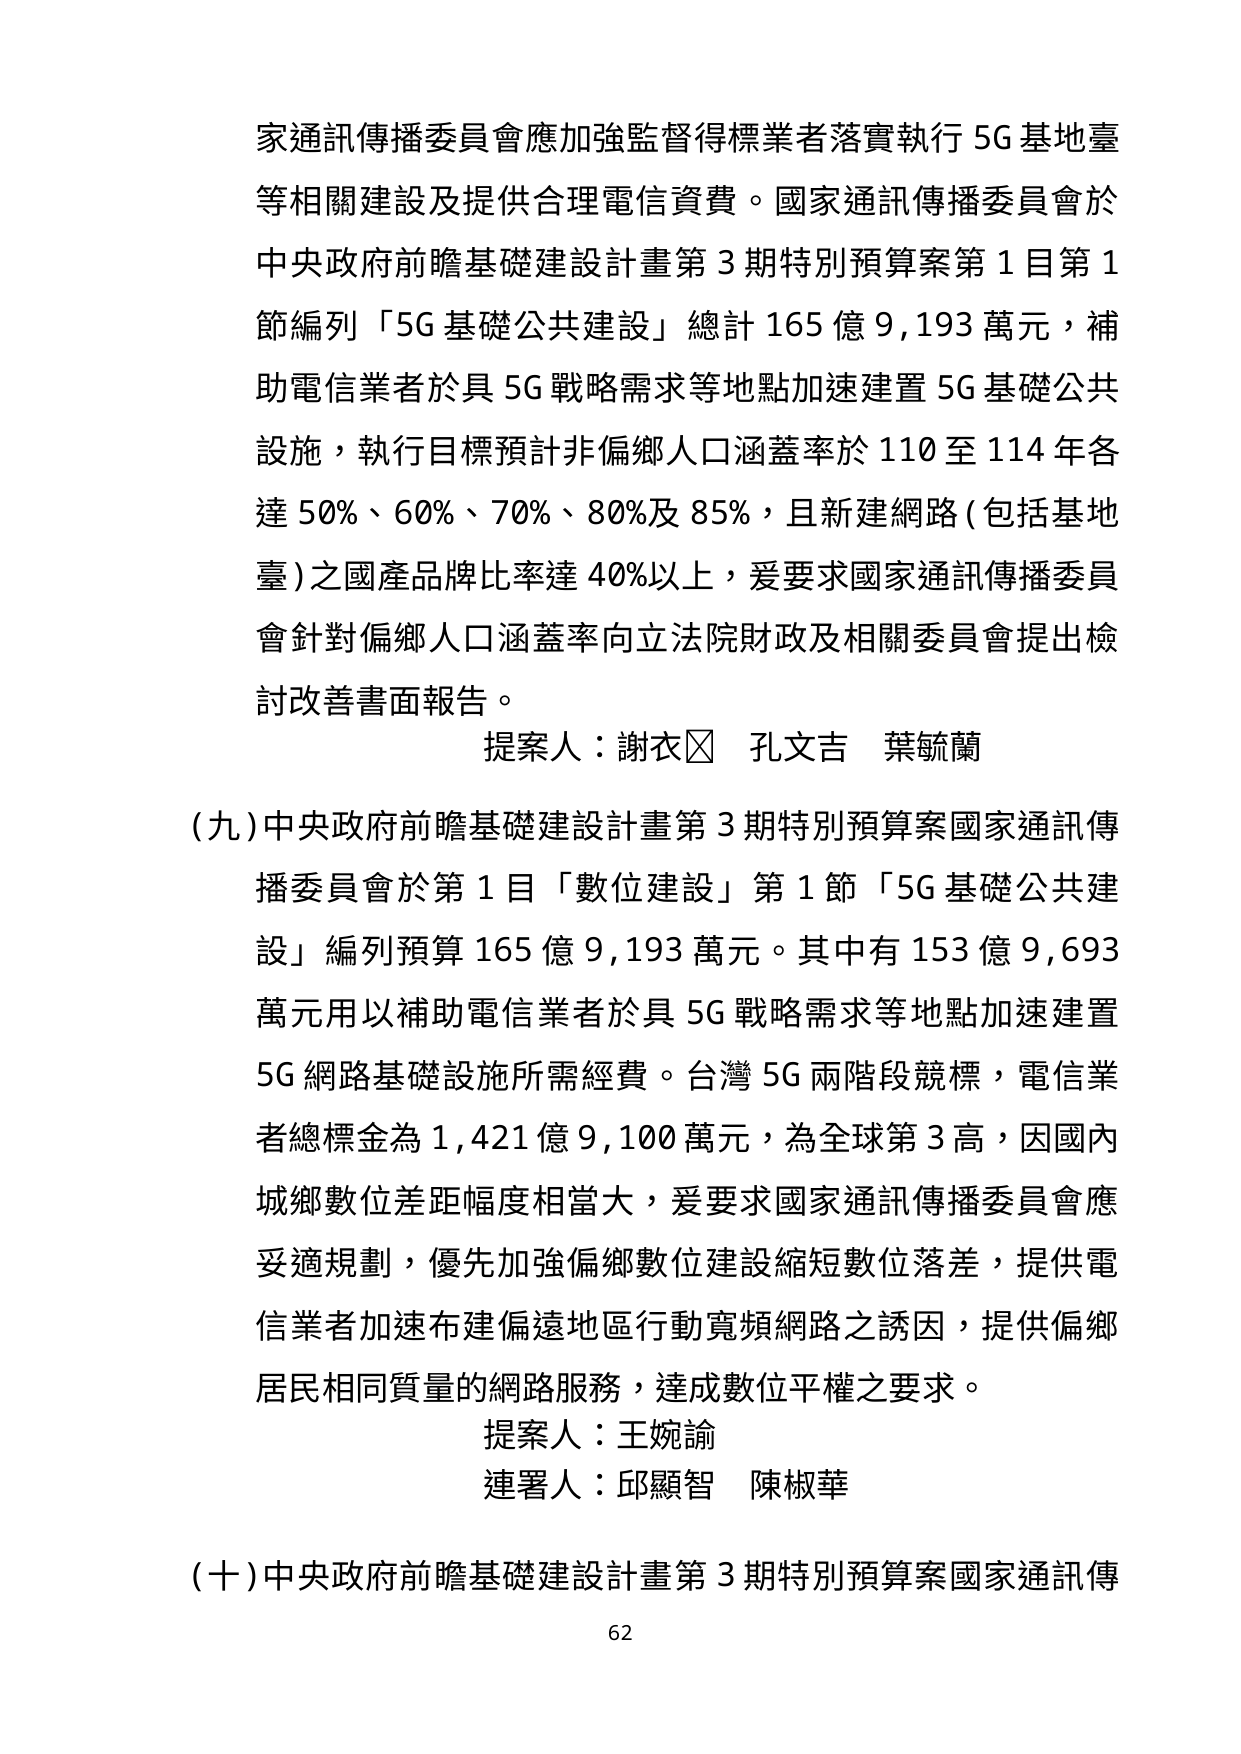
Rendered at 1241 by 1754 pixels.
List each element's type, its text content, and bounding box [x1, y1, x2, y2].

text 提案人：王婉諭 [483, 1407, 1120, 1457]
text (九)中央政府前瞻基礎建設計畫第3期特別預算案國家通訊傳播委員會於第1目「數位建設」第1節「5G基礎公共建設」編列預算165億9,193萬元。其中有153億9,693萬元用以補助電信業者於具5G戰略需求等地點加速建置5G網路基礎設施所需經費。台灣5G兩階段競標，電信業者總標金為1,421億9,100萬元，為全球第3高，因國內城鄉數位差距幅度相當大，爰要求國家通訊傳播委員會應妥適規劃，優先加強偏鄉數位建設縮短數位落差，提供電信業者加速布建偏遠地區行動寬頻網路之誘因，提供偏鄉居民相同質量的網路服務，達成數位平權之要求。 [187, 782, 1120, 1407]
text 家通訊傳播委員會應加強監督得標業者落實執行5G基地臺等相關建設及提供合理電信資費。國家通訊傳播委員會於中央政府前瞻基礎建設計畫第3期特別預算案第1目第1節編列「5G基礎公共建設」總計165億9,193萬元，補助電信業者於具5G戰略需求等地點加速建置5G基礎公共設施，執行目標預計非偏鄉人口涵蓋率於110至114年各達50%、60%、70%、80%及85%，且新建網路(包括基地臺)之國產品牌比率達40%以上，爰要求國家通訊傳播委員會針對偏鄉人口涵蓋率向立法院財政及相關委員會提出檢討改善書面報告。 [187, 94, 1120, 719]
text 提案人：謝衣 孔文吉 葉毓蘭 [483, 719, 1120, 769]
text 連署人：邱顯智 陳椒華 [483, 1457, 1120, 1507]
text (十)中央政府前瞻基礎建設計畫第3期特別預算案國家通訊傳 [187, 1532, 1120, 1594]
